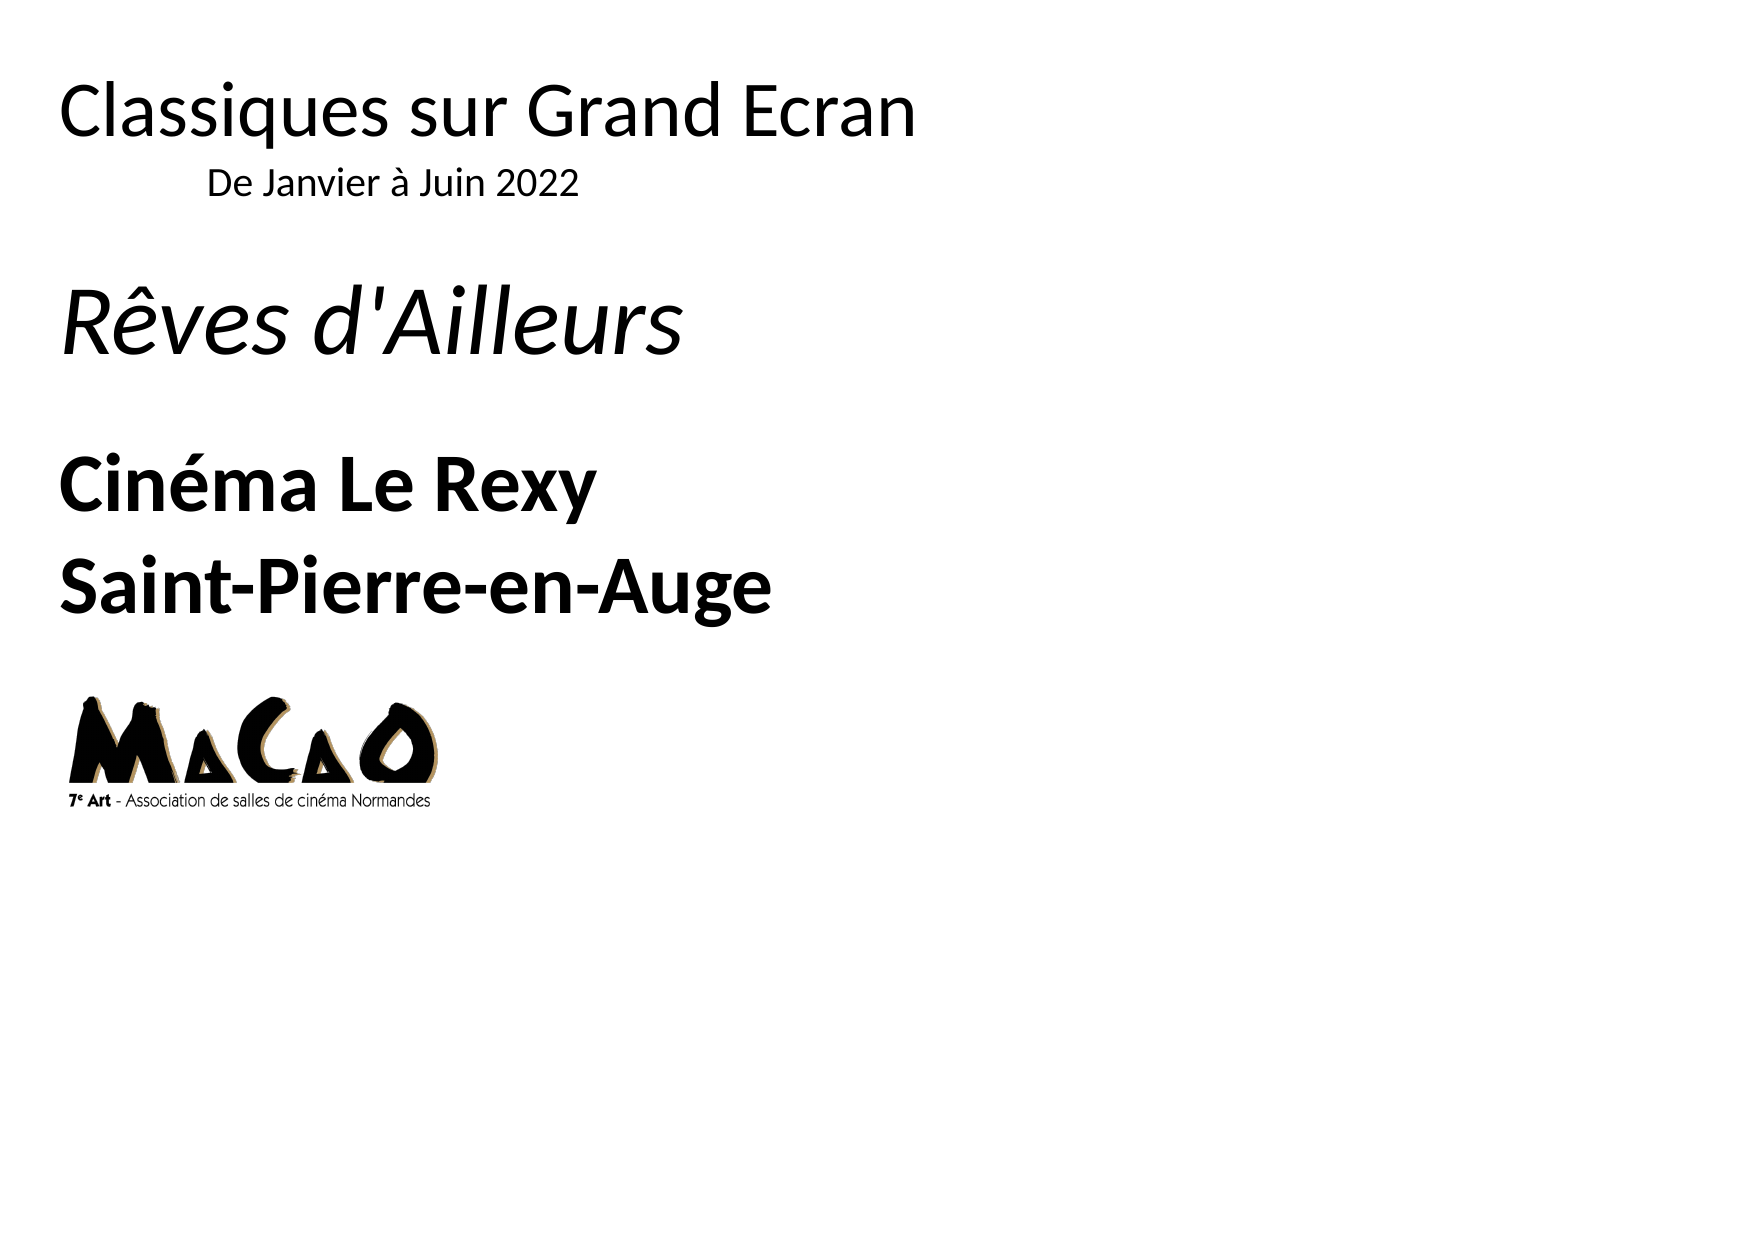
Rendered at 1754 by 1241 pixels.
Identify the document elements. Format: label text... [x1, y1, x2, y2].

picture [59, 684, 450, 817]
text Saint-Pierre-en-Auge [59, 532, 1695, 634]
text Cinéma Le Rexy [59, 430, 1695, 532]
text Classiques sur Grand Ecran [59, 59, 1695, 156]
text De Janvier à Juin 2022 [59, 156, 1695, 207]
text Rêves d'Ailleurs [59, 257, 1695, 379]
